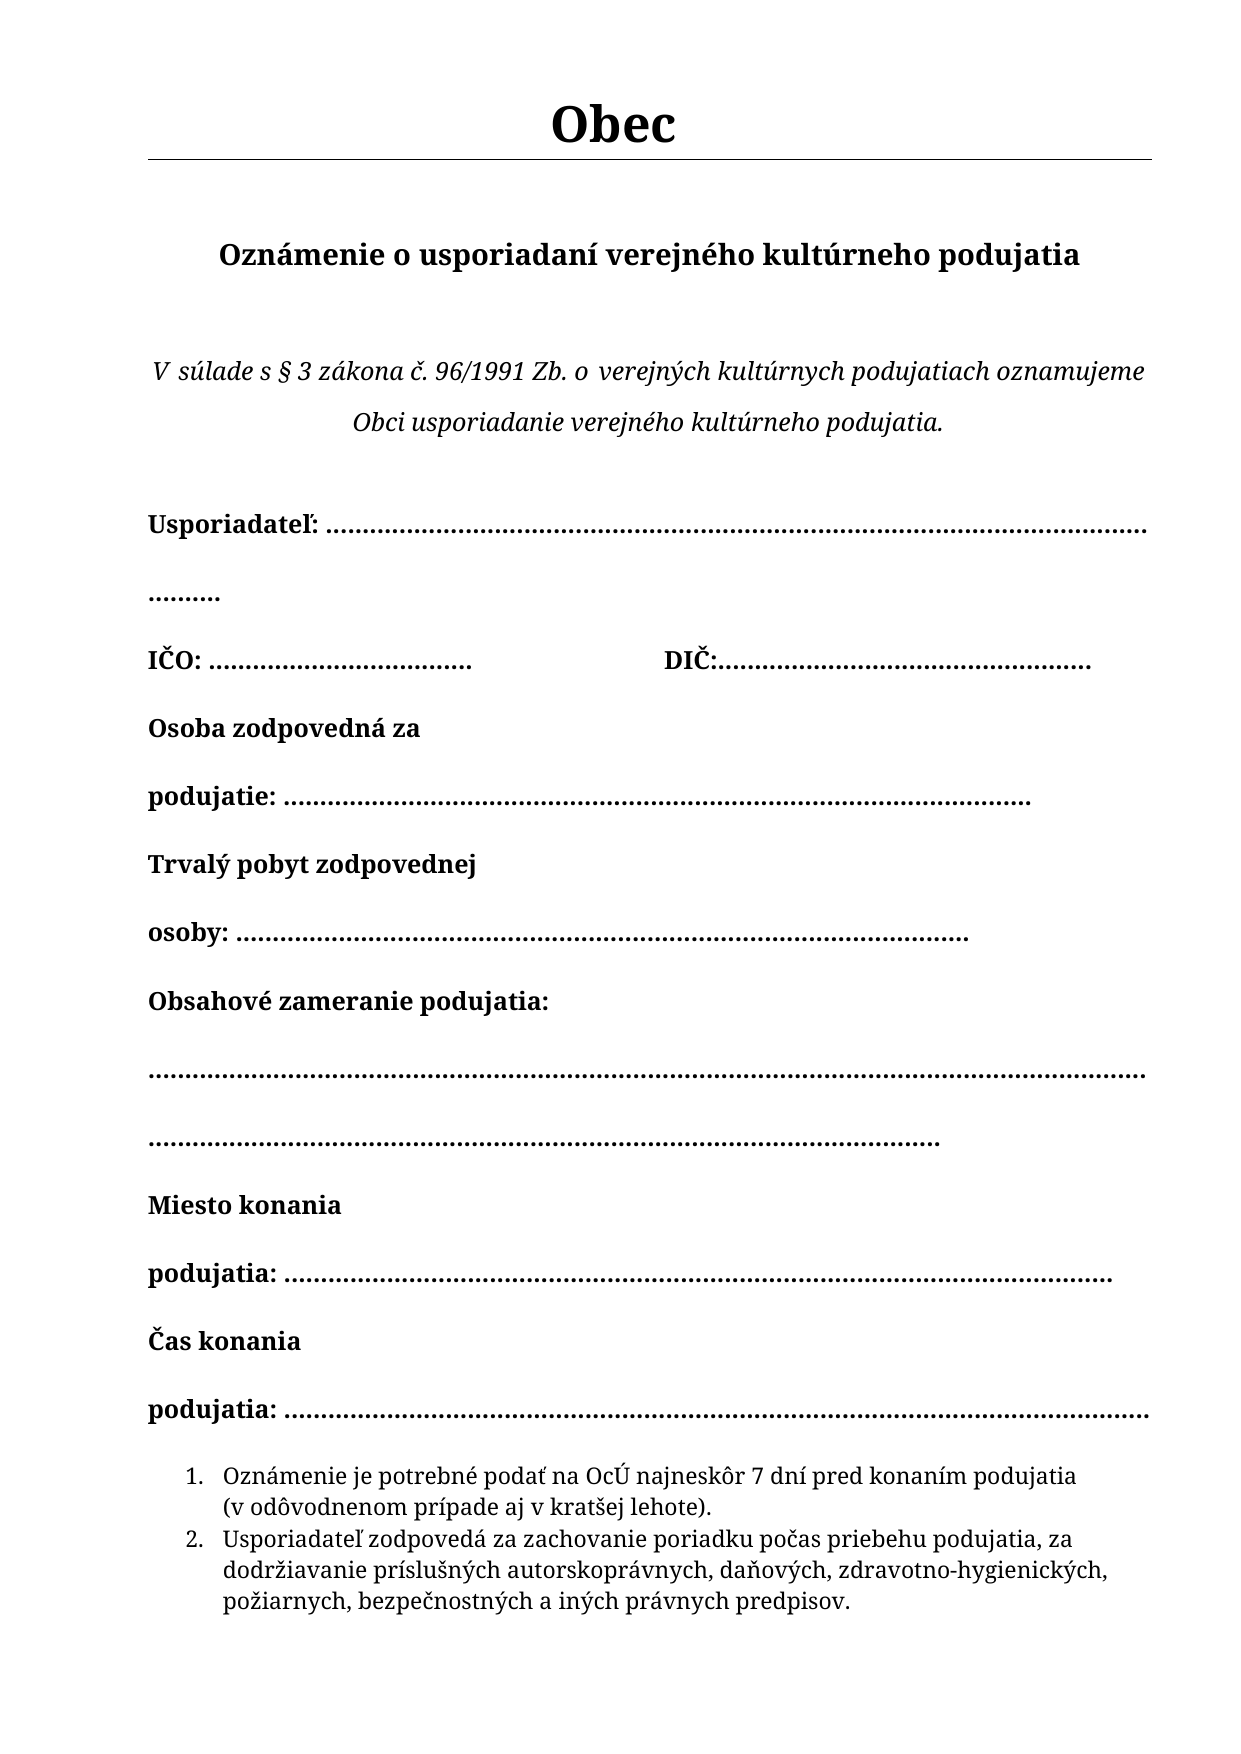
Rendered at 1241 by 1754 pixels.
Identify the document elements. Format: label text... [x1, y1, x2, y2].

text Obsahové zameranie podujatia: [148, 983, 1152, 1017]
text Trvalý pobyt zodpovednej osoby: .................................................................................................... [148, 847, 1152, 949]
text IČO: .................................... DIČ:................................................... [148, 642, 1152, 677]
text .................................................................................................................................................................................................................................................... [148, 1051, 1152, 1153]
list Oznámenie je potrebné podať na OcÚ najneskôr 7 dní pred konaním podujatia (v odôvodnenom prípade aj v kratšej lehote). [185, 1460, 1152, 1522]
text Usporiadateľ: .......................................................................................................................... [148, 506, 1152, 608]
text Čas konania podujatia: ...................................................................................................................... [148, 1324, 1152, 1426]
text Osoba zodpovedná za podujatie: ...................................................................................................... [148, 711, 1152, 813]
text V súlade s § 3 zákona č. 96/1991 Zb. o verejných kultúrnych podujatiach oznamujeme Obci usporiadanie verejného kultúrneho podujatia. [148, 353, 1152, 438]
text Miesto konania podujatia: ................................................................................................................. [148, 1187, 1152, 1290]
list Usporiadateľ zodpovedá za zachovanie poriadku počas priebehu podujatia, za dodržiavanie príslušných autorskoprávnych, daňových, zdravotno-hygienických, požiarnych, bezpečnostných a iných právnych predpisov. [185, 1522, 1152, 1616]
text Oznámenie o usporiadaní verejného kultúrneho podujatia [148, 234, 1152, 274]
text Obec [148, 89, 1152, 159]
